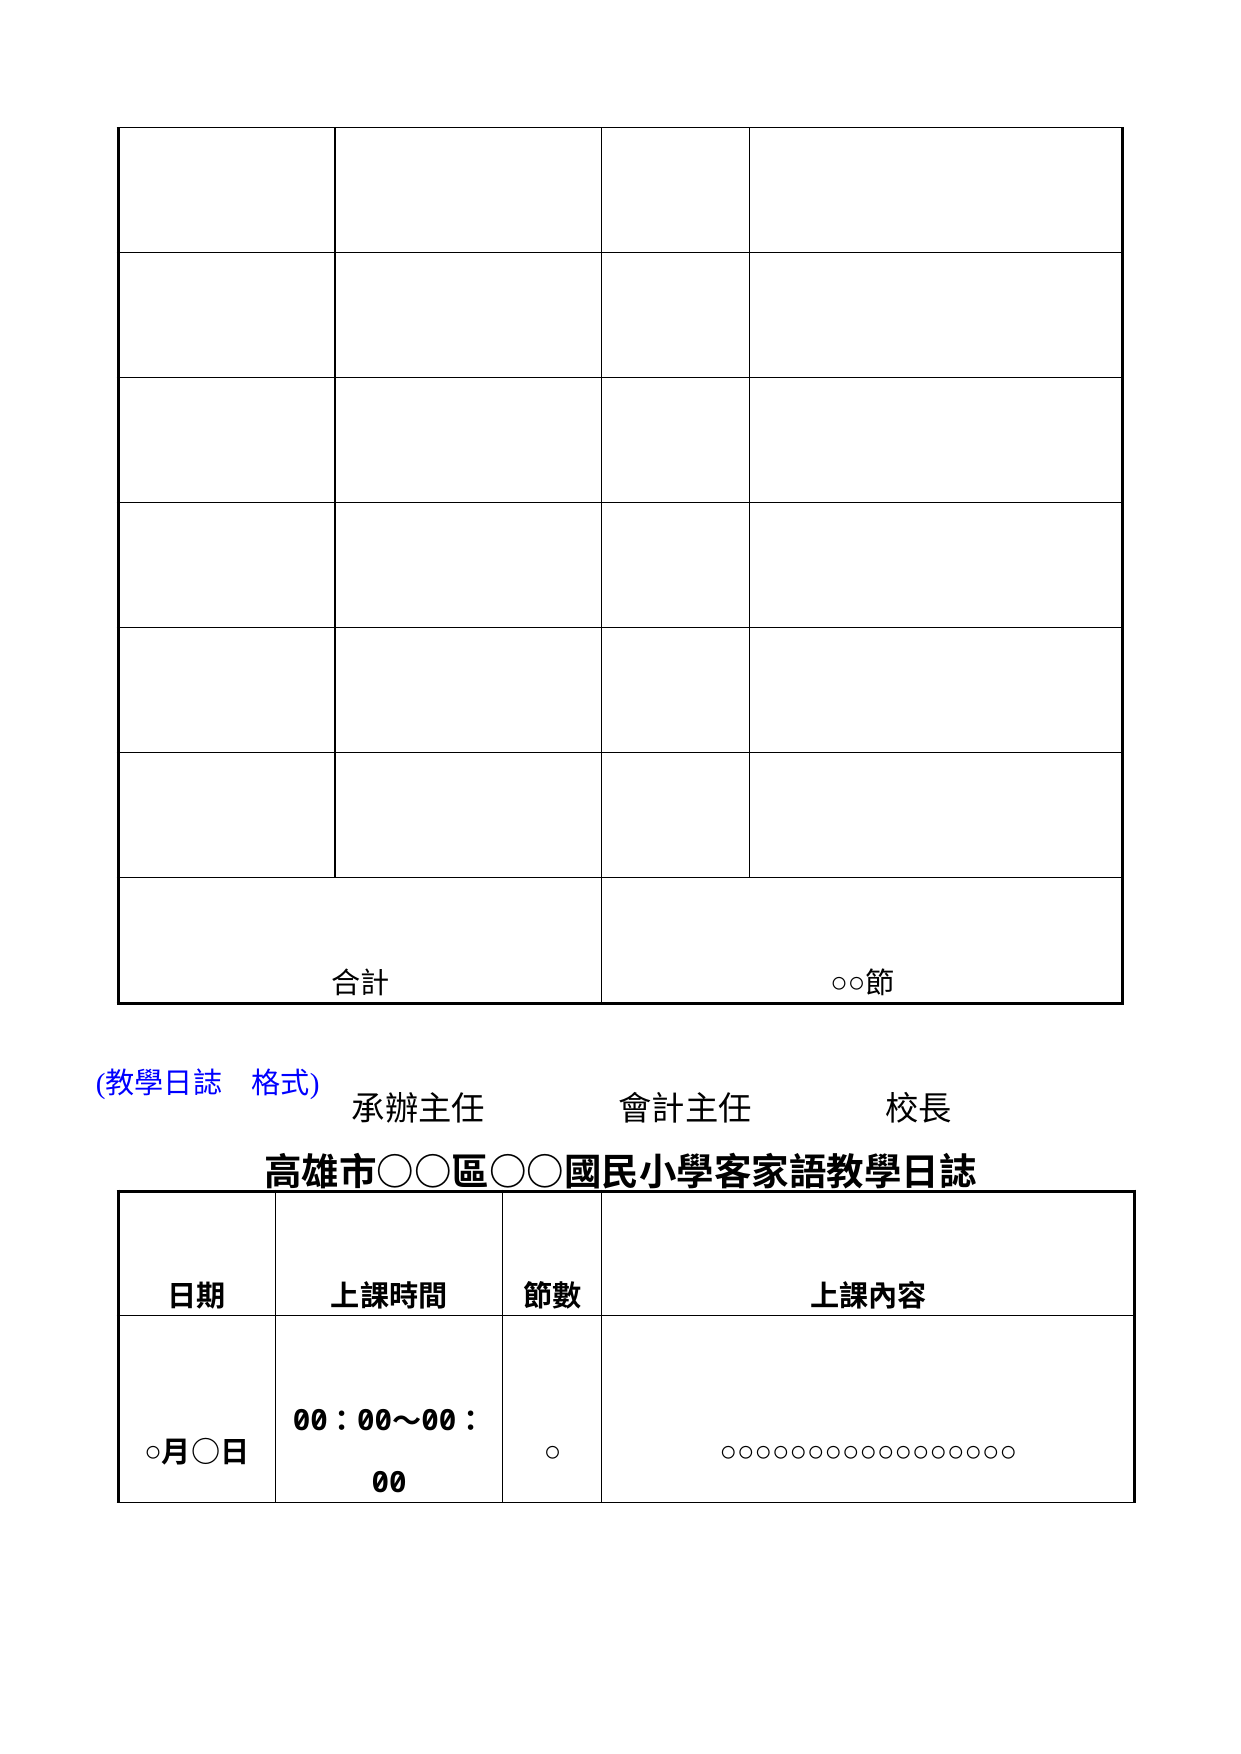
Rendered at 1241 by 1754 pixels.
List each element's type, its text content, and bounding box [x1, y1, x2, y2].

table_cell [602, 628, 749, 752]
table_cell [602, 753, 749, 877]
table_cell [602, 253, 749, 377]
table_cell [750, 378, 1121, 502]
table_cell [336, 503, 601, 627]
table_cell [336, 253, 601, 377]
table_cell [336, 378, 601, 502]
table_cell ○○○○○○○○○○○○○○○○○ [602, 1316, 1133, 1502]
text 高雄市○○區○○國民小學客家語教學日誌 [81, 1052, 1122, 1189]
table_header 上課內容 [602, 1193, 1133, 1314]
table_cell [120, 128, 334, 252]
table_cell ○月○日 [120, 1316, 275, 1502]
table_header 節數 [503, 1193, 601, 1314]
table_cell 00：00～00：00 [276, 1316, 502, 1502]
table_cell [602, 503, 749, 627]
table_cell [602, 378, 749, 502]
table_cell [120, 378, 334, 502]
table_cell [750, 253, 1121, 377]
table_cell [120, 753, 334, 877]
table_header 日期 [120, 1193, 275, 1314]
table_cell [120, 628, 334, 752]
table_cell [336, 128, 601, 252]
table_cell [750, 628, 1121, 752]
table_cell [750, 128, 1121, 252]
table_header 上課時間 [276, 1193, 502, 1314]
table_cell [750, 753, 1121, 877]
text 承辦人 承辦主任 會計主任 校長 [343, 1064, 1122, 1127]
table_cell [602, 128, 749, 252]
table_cell 合計 [120, 878, 601, 1002]
table_cell [120, 503, 334, 627]
table_cell [336, 753, 601, 877]
text (教學日誌 格式) [96, 1059, 328, 1102]
table_cell [750, 503, 1121, 627]
table_cell ○ [503, 1316, 601, 1502]
table_cell [336, 628, 601, 752]
table_cell [120, 253, 334, 377]
table_cell ○○節 [602, 878, 1121, 1002]
